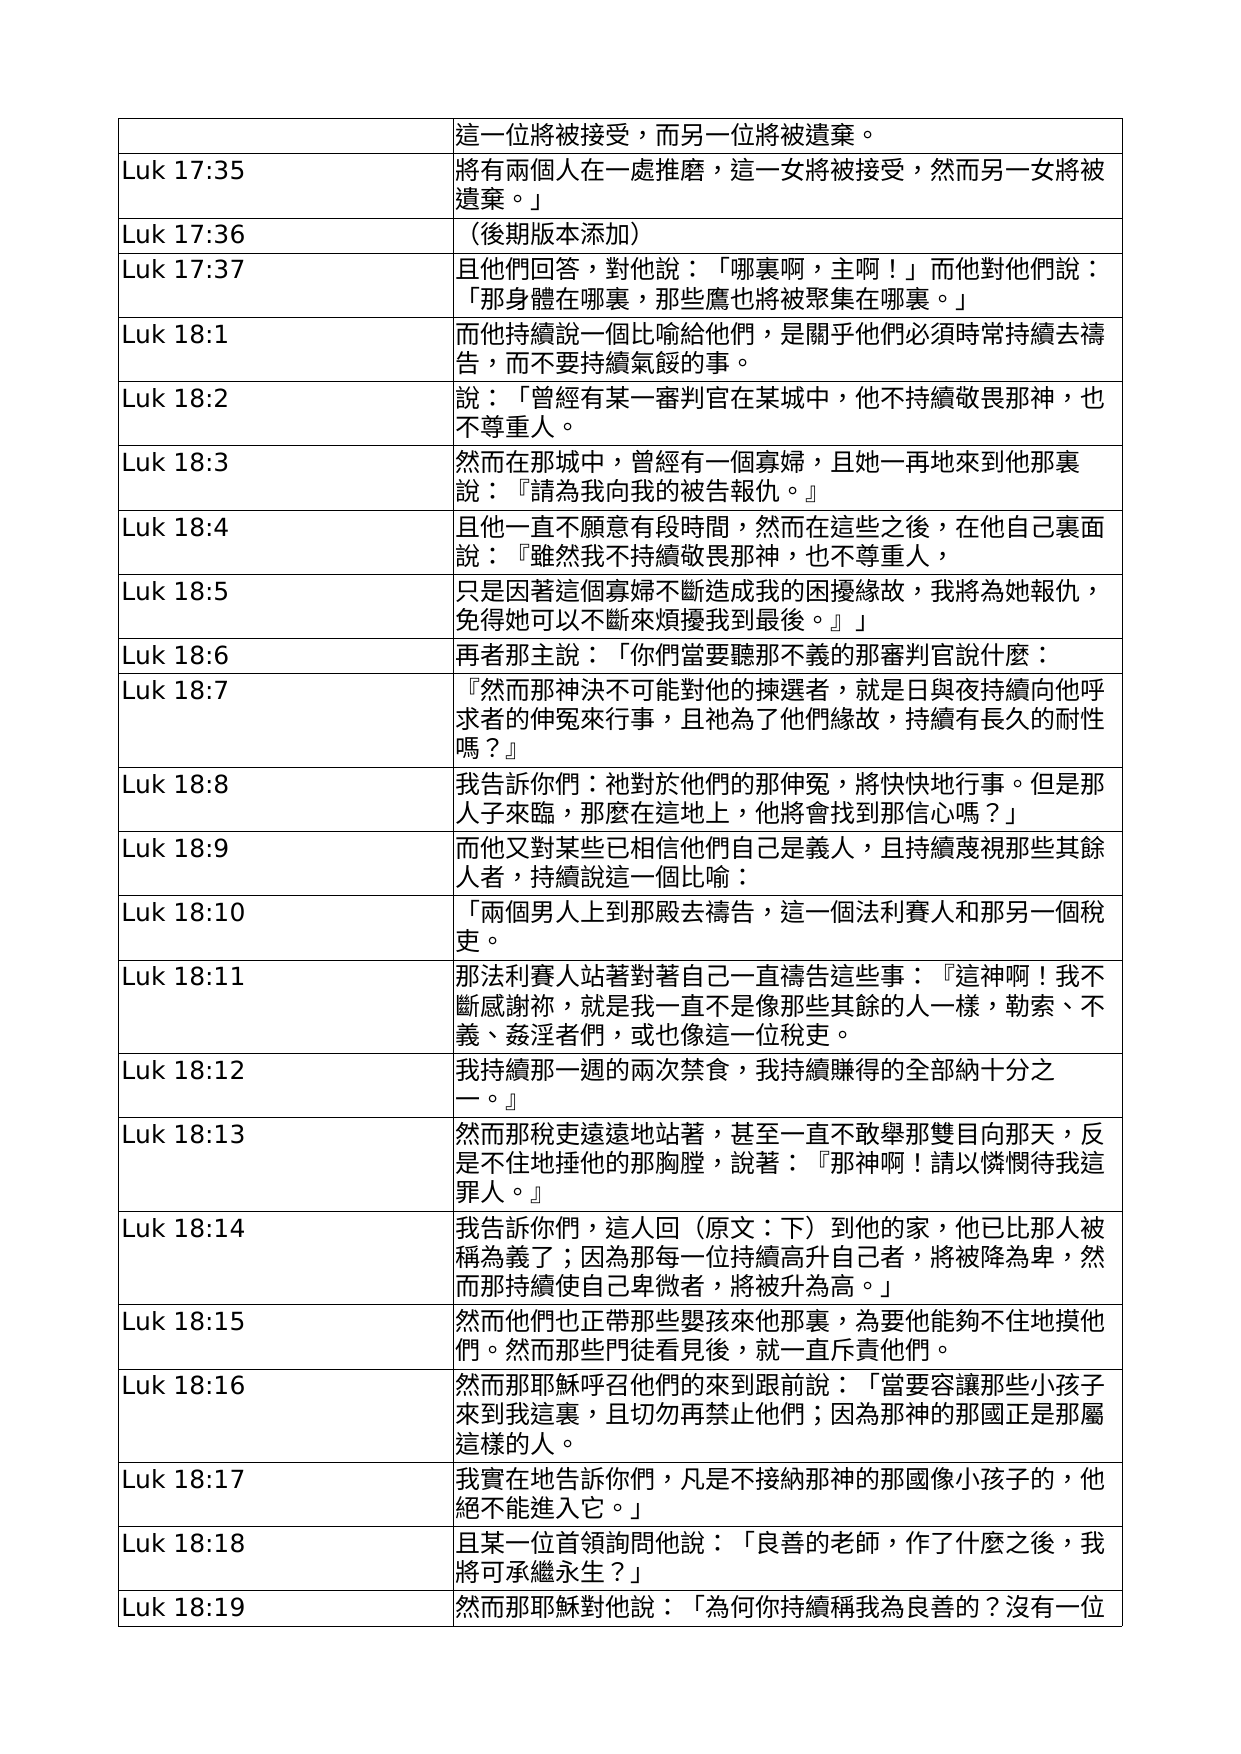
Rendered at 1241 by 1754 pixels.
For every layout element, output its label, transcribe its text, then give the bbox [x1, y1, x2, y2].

table_cell 且他們回答，對他說：「哪裏啊，主啊！」而他對他們說：「那身體在哪裏，那些鷹也將被聚集在哪裏。」 [454, 254, 1122, 317]
table_cell Luk 18:13 [119, 1118, 453, 1211]
table_cell Luk 18:3 [119, 446, 453, 510]
table_cell 這一位將被接受，而另一位將被遺棄。 [454, 119, 1122, 153]
table_cell Luk 18:16 [119, 1370, 453, 1462]
table_cell Luk 17:37 [119, 254, 453, 317]
table_cell Luk 18:14 [119, 1212, 453, 1304]
table_cell 『然而那神決不可能對他的揀選者，就是日與夜持續向他呼求者的伸冤來行事，且祂為了他們緣故，持續有長久的耐性嗎？』 [454, 674, 1122, 767]
table_cell [119, 119, 453, 153]
table_cell Luk 18:8 [119, 768, 453, 831]
table_cell Luk 18:1 [119, 318, 453, 381]
table_cell Luk 18:10 [119, 896, 453, 959]
table_cell Luk 18:9 [119, 832, 453, 895]
table_cell Luk 18:19 [119, 1591, 453, 1626]
table_cell 然而那耶穌對他說：「為何你持續稱我為良善的？沒有一位 [454, 1591, 1122, 1626]
table_cell Luk 17:35 [119, 154, 453, 217]
table_cell 我實在地告訴你們，凡是不接納那神的那國像小孩子的，他絕不能進入它。」 [454, 1463, 1122, 1526]
table_cell 再者那主說：「你們當要聽那不義的那審判官說什麼： [454, 639, 1122, 673]
table_cell 「兩個男人上到那殿去禱告，這一個法利賽人和那另一個稅吏。 [454, 896, 1122, 959]
table_cell 我告訴你們：祂對於他們的那伸冤，將快快地行事。但是那人子來臨，那麼在這地上，他將會找到那信心嗎？」 [454, 768, 1122, 831]
table_cell 只是因著這個寡婦不斷造成我的困擾緣故，我將為她報仇，免得她可以不斷來煩擾我到最後。』」 [454, 575, 1122, 638]
table_cell 然而那稅吏遠遠地站著，甚至一直不敢舉那雙目向那天，反是不住地捶他的那胸膛，說著：『那神啊！請以憐憫待我這罪人。』 [454, 1118, 1122, 1211]
table_cell Luk 18:6 [119, 639, 453, 673]
table_cell Luk 18:7 [119, 674, 453, 767]
table_cell Luk 17:36 [119, 219, 453, 253]
table_cell 然而他們也正帶那些嬰孩來他那裏，為要他能夠不住地摸他們。然而那些門徒看見後，就一直斥責他們。 [454, 1305, 1122, 1368]
table_cell 且某一位首領詢問他說：「良善的老師，作了什麼之後，我將可承繼永生？」 [454, 1527, 1122, 1590]
table_cell Luk 18:12 [119, 1054, 453, 1117]
table_cell 我持續那一週的兩次禁食，我持續賺得的全部納十分之一。』 [454, 1054, 1122, 1117]
table_cell （後期版本添加） [454, 219, 1122, 253]
table_cell Luk 18:18 [119, 1527, 453, 1590]
table_cell Luk 18:15 [119, 1305, 453, 1368]
table_cell Luk 18:4 [119, 511, 453, 574]
table_cell 且他一直不願意有段時間，然而在這些之後，在他自己裏面說：『雖然我不持續敬畏那神，也不尊重人， [454, 511, 1122, 574]
table_cell 然而在那城中，曾經有一個寡婦，且她一再地來到他那裏說：『請為我向我的被告報仇。』 [454, 446, 1122, 510]
table_cell Luk 18:17 [119, 1463, 453, 1526]
table_cell Luk 18:2 [119, 382, 453, 445]
table_cell Luk 18:11 [119, 961, 453, 1053]
table_cell 說：「曾經有某一審判官在某城中，他不持續敬畏那神，也不尊重人。 [454, 382, 1122, 445]
table_cell 我告訴你們，這人回（原文：下）到他的家，他已比那人被稱為義了；因為那每一位持續高升自己者，將被降為卑，然而那持續使自己卑微者，將被升為高。」 [454, 1212, 1122, 1304]
table_cell 而他持續說一個比喻給他們，是關乎他們必須時常持續去禱告，而不要持續氣餒的事。 [454, 318, 1122, 381]
table_cell 然而那耶穌呼召他們的來到跟前說：「當要容讓那些小孩子來到我這裏，且切勿再禁止他們；因為那神的那國正是那屬這樣的人。 [454, 1370, 1122, 1462]
table_cell 那法利賽人站著對著自己一直禱告這些事：『這神啊！我不斷感謝祢，就是我一直不是像那些其餘的人一樣，勒索、不義、姦淫者們，或也像這一位稅吏。 [454, 961, 1122, 1053]
table_cell Luk 18:5 [119, 575, 453, 638]
table_cell 而他又對某些已相信他們自己是義人，且持續蔑視那些其餘人者，持續說這一個比喻： [454, 832, 1122, 895]
table_cell 將有兩個人在一處推磨，這一女將被接受，然而另一女將被遺棄。」 [454, 154, 1122, 217]
